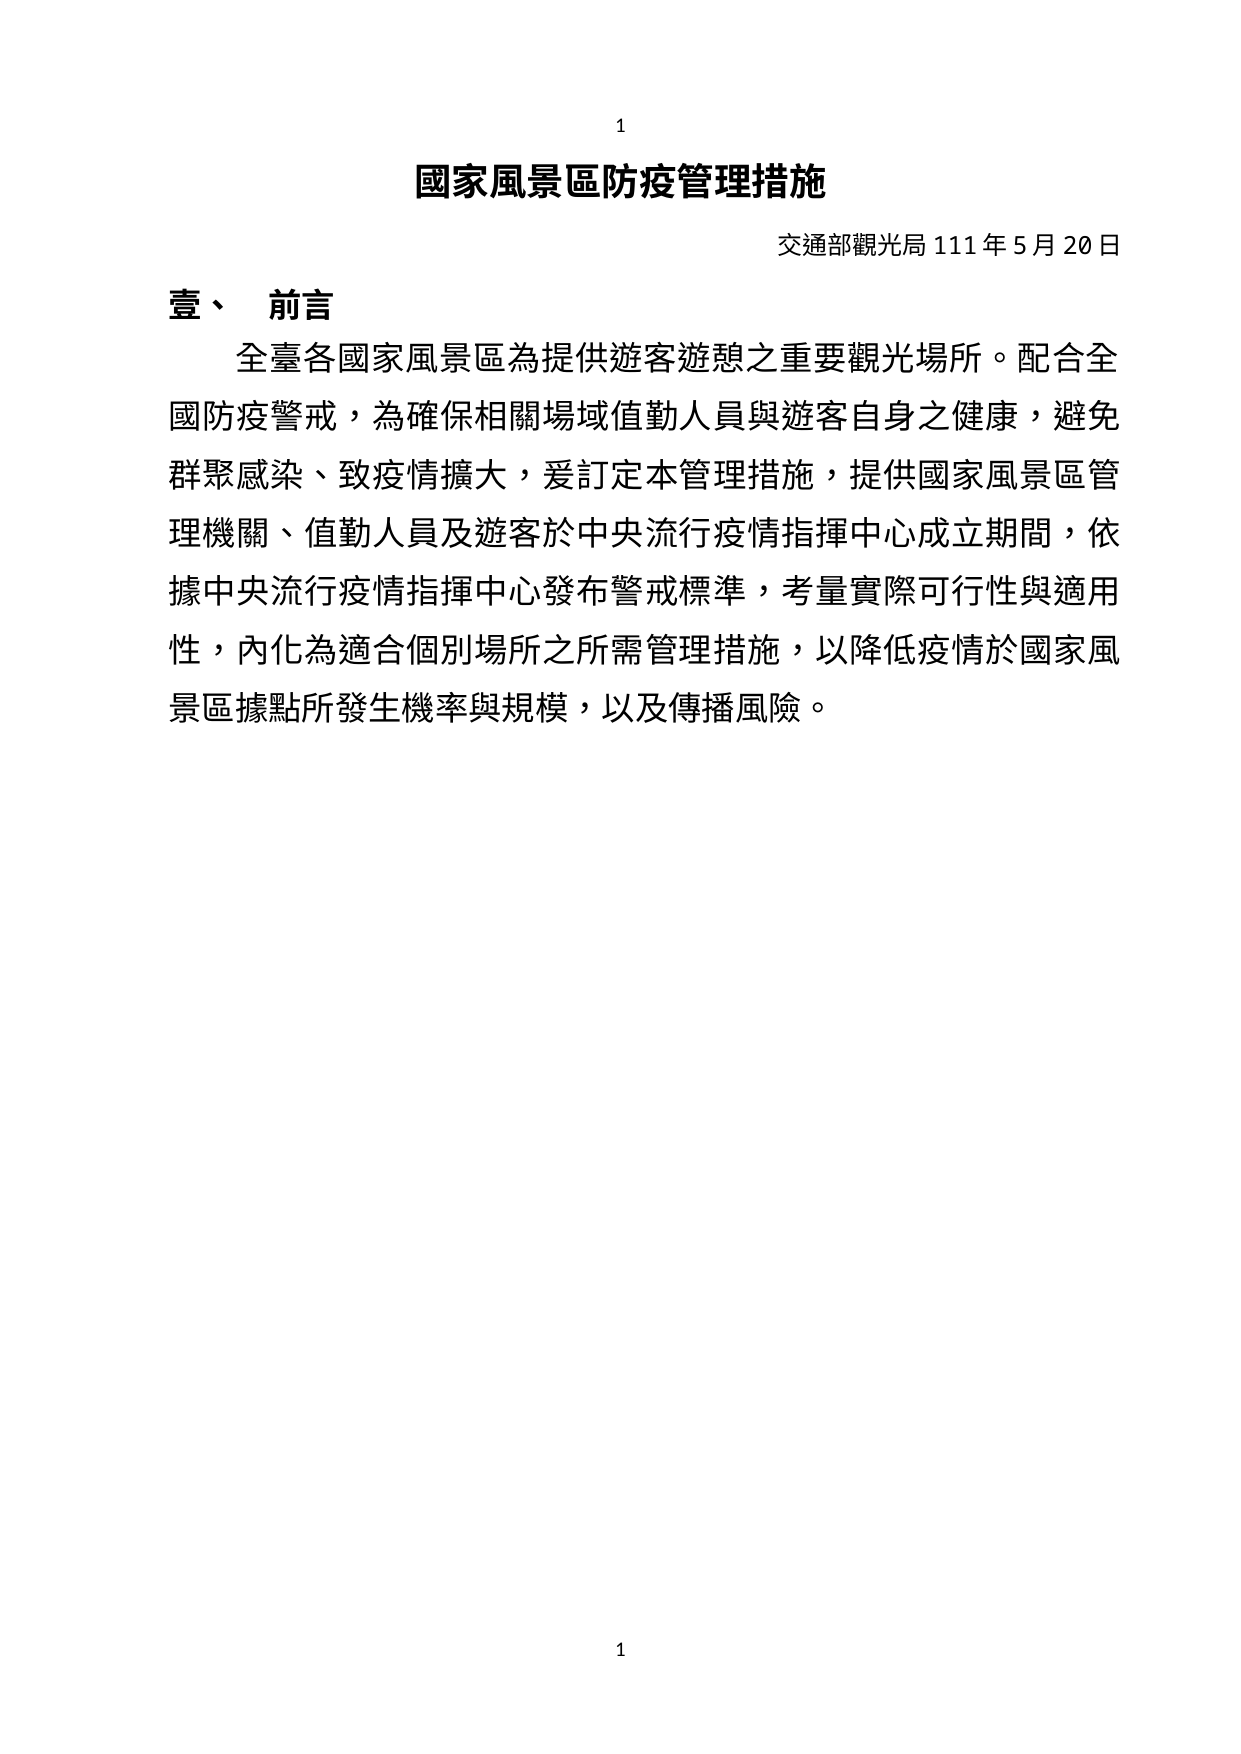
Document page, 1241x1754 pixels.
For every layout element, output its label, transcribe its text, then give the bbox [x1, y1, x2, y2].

text 交通部觀光局111年5月20日 [118, 225, 1122, 261]
list 前言 [168, 261, 1122, 324]
text 國家風景區防疫管理措施 [118, 138, 1122, 200]
text 全臺各國家風景區為提供遊客遊憩之重要觀光場所。配合全國防疫警戒，為確保相關場域值勤人員與遊客自身之健康，避免群聚感染、致疫情擴大，爰訂定本管理措施，提供國家風景區管理機關、值勤人員及遊客於中央流行疫情指揮中心成立期間，依據中央流行疫情指揮中心發布警戒標準，考量實際可行性與適用性，內化為適合個別場所之所需管理措施，以降低疫情於國家風景區據點所發生機率與規模，以及傳播風險。 [168, 324, 1122, 732]
text 2 [118, 112, 1122, 138]
